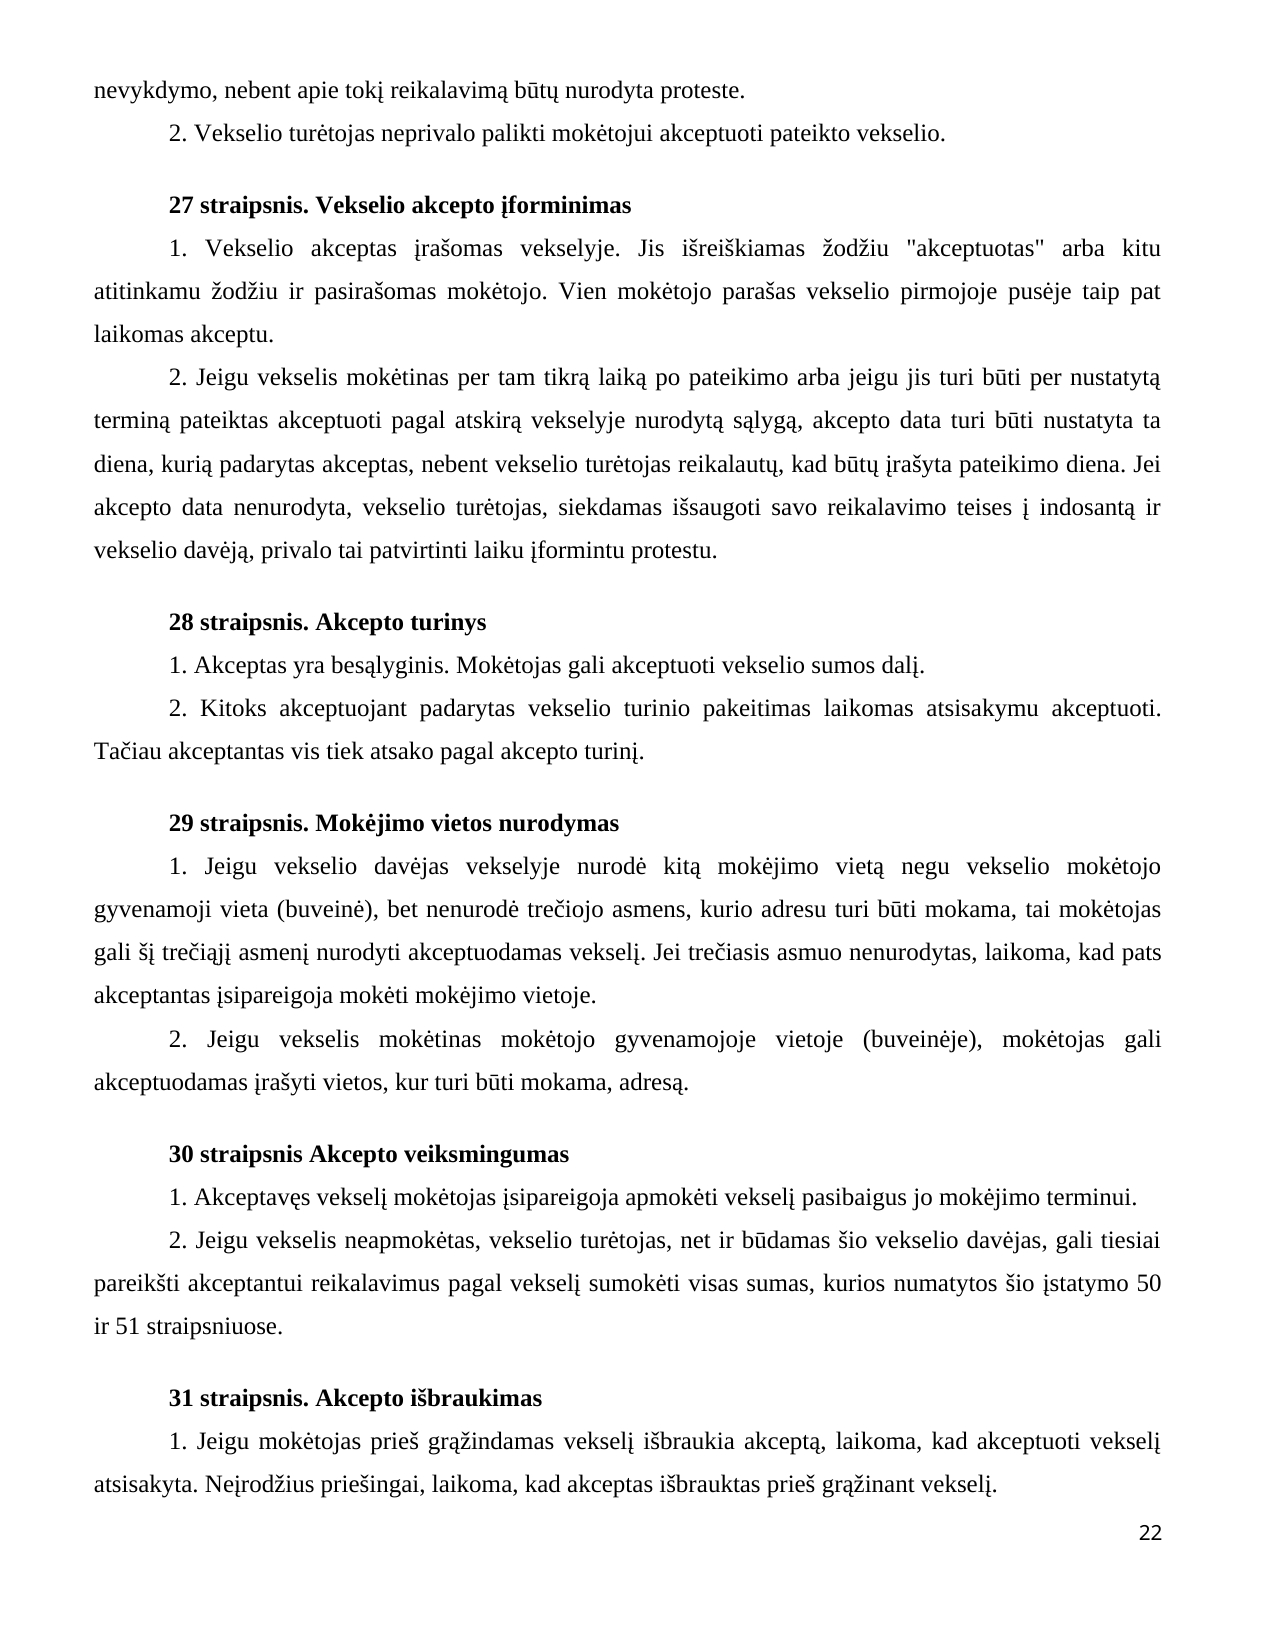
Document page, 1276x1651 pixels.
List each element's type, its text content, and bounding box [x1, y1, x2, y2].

text nevykdymo, nebent apie tokį reikalavimą būtų nurodyta proteste. [94, 75, 1162, 104]
text 31 straipsnis. Akcepto išbraukimas [94, 1383, 1162, 1412]
text 2. Kitoks akceptuojant padarytas vekselio turinio pakeitimas laikomas atsisakymu akceptuoti. Tačiau akceptantas vis tiek atsako pagal akcepto turinį. [94, 693, 1162, 765]
text 29 straipsnis. Mokėjimo vietos nurodymas [94, 808, 1162, 837]
text 27 straipsnis. Vekselio akcepto įforminimas [94, 190, 1162, 219]
text 1. Jeigu mokėtojas prieš grąžindamas vekselį išbraukia akceptą, laikoma, kad akceptuoti vekselį atsisakyta. Neįrodžius priešingai, laikoma, kad akceptas išbrauktas prieš grąžinant vekselį. [94, 1426, 1162, 1498]
text 2. Jeigu vekselis neapmokėtas, vekselio turėtojas, net ir būdamas šio vekselio davėjas, gali tiesiai pareikšti akceptantui reikalavimus pagal vekselį sumokėti visas sumas, kurios numatytos šio įstatymo 50 ir 51 straipsniuose. [94, 1225, 1162, 1340]
text 1. Vekselio akceptas įrašomas vekselyje. Jis išreiškiamas žodžiu "akceptuotas" arba kitu atitinkamu žodžiu ir pasirašomas mokėtojo. Vien mokėtojo parašas vekselio pirmojoje pusėje taip pat laikomas akceptu. [94, 233, 1162, 348]
text 30 straipsnis Akcepto veiksmingumas [94, 1139, 1162, 1167]
text 2. Jeigu vekselis mokėtinas mokėtojo gyvenamojoje vietoje (buveinėje), mokėtojas gali akceptuodamas įrašyti vietos, kur turi būti mokama, adresą. [94, 1024, 1162, 1096]
text 1. Akceptavęs vekselį mokėtojas įsipareigoja apmokėti vekselį pasibaigus jo mokėjimo terminui. [94, 1182, 1162, 1211]
text 2. Vekselio turėtojas neprivalo palikti mokėtojui akceptuoti pateikto vekselio. [94, 118, 1162, 147]
text 28 straipsnis. Akcepto turinys [94, 607, 1162, 636]
text 2. Jeigu vekselis mokėtinas per tam tikrą laiką po pateikimo arba jeigu jis turi būti per nustatytą terminą pateiktas akceptuoti pagal atskirą vekselyje nurodytą sąlygą, akcepto data turi būti nustatyta ta diena, kurią padarytas akceptas, nebent vekselio turėtojas reikalautų, kad būtų įrašyta pateikimo diena. Jei akcepto data nenurodyta, vekselio turėtojas, siekdamas išsaugoti savo reikalavimo teises į indosantą ir vekselio davėją, privalo tai patvirtinti laiku įformintu protestu. [94, 362, 1162, 564]
text 1. Jeigu vekselio davėjas vekselyje nurodė kitą mokėjimo vietą negu vekselio mokėtojo gyvenamoji vieta (buveinė), bet nenurodė trečiojo asmens, kurio adresu turi būti mokama, tai mokėtojas gali šį trečiąjį asmenį nurodyti akceptuodamas vekselį. Jei trečiasis asmuo nenurodytas, laikoma, kad pats akceptantas įsipareigoja mokėti mokėjimo vietoje. [94, 851, 1162, 1009]
text 1. Akceptas yra besąlyginis. Mokėtojas gali akceptuoti vekselio sumos dalį. [94, 650, 1162, 679]
